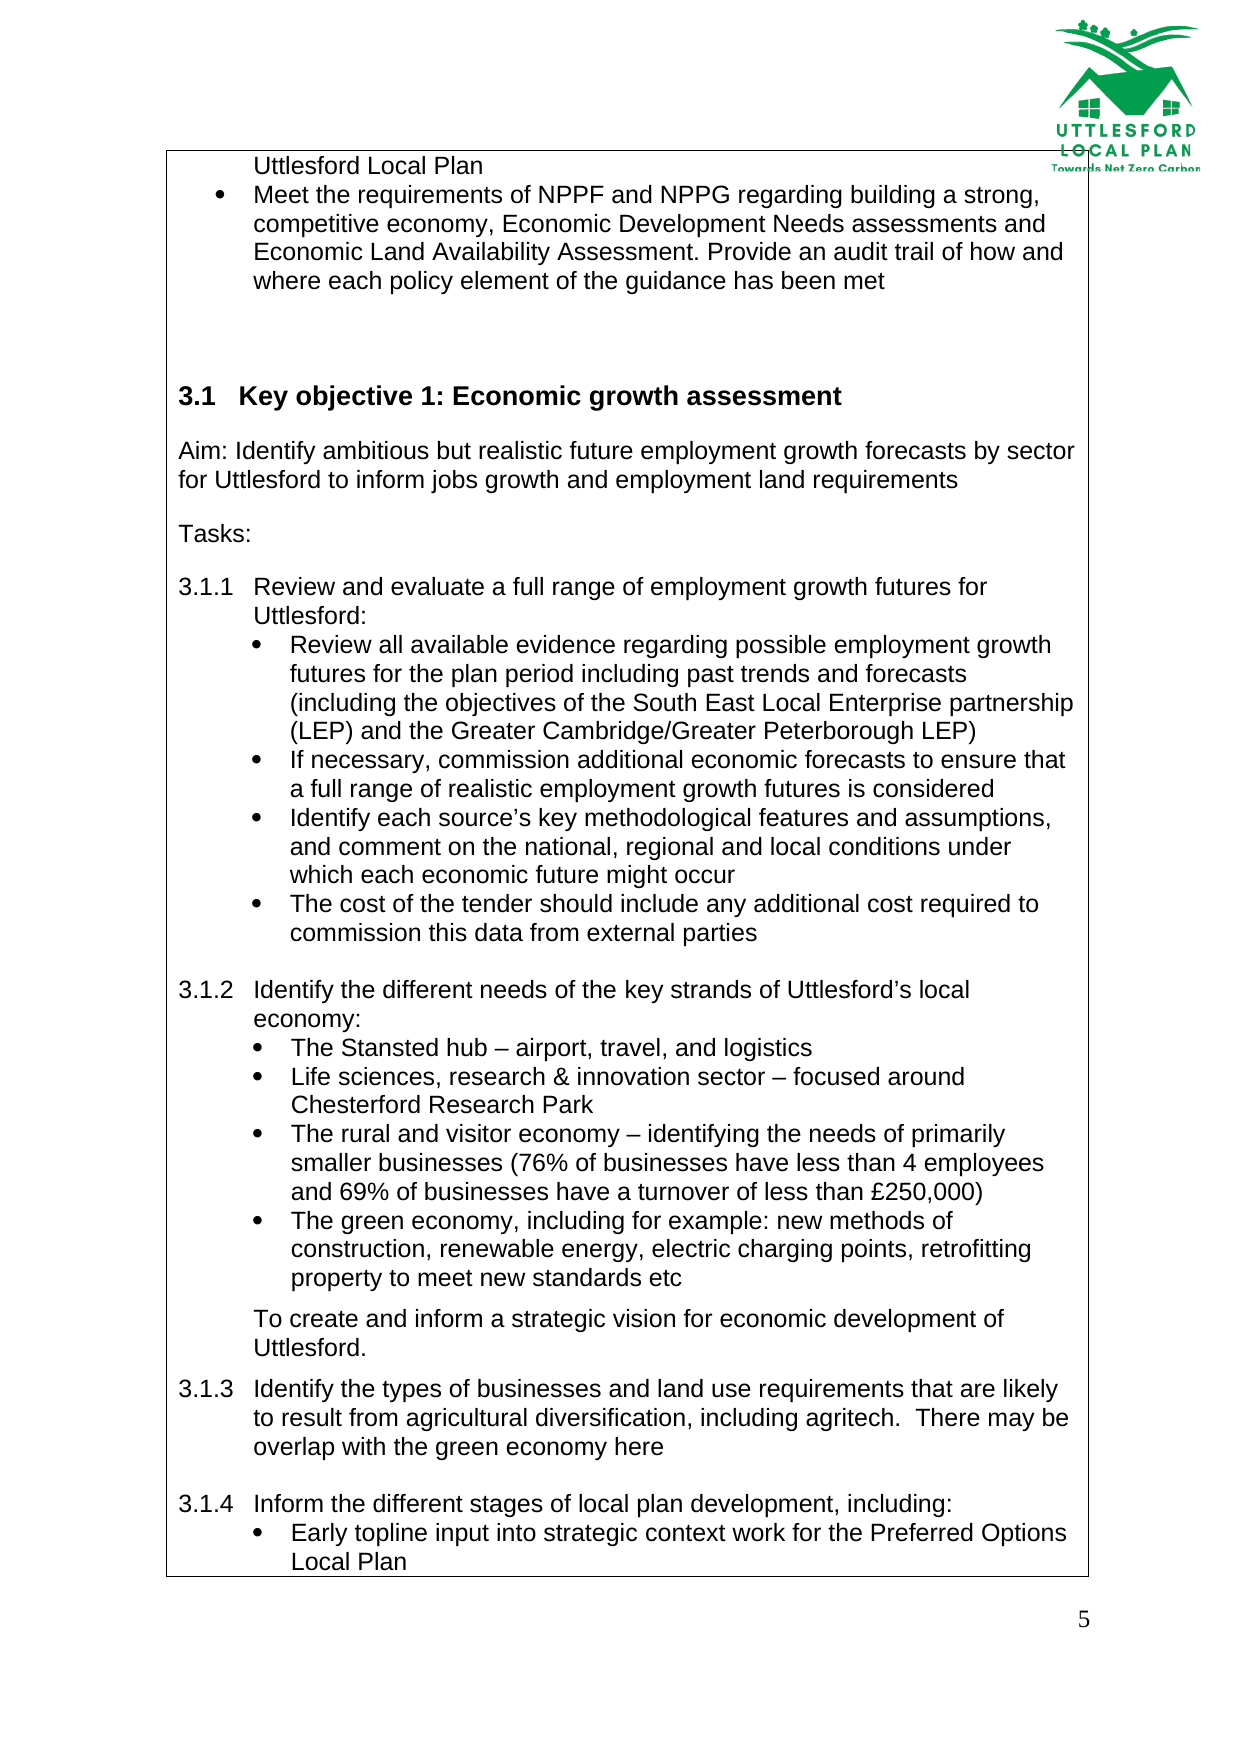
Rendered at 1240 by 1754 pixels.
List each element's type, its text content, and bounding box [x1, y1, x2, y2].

table_header Brief for Assessment of Employment Needs & Economic Development Evidence Introduction Uttlesford District Council is seeking to appoint a consultant(s) to undertake work to identify the economic profile of Uttlesford, future employment growth needs and how those needs should be met. The Council is at the project initiation stage of preparing a new Local Plan, following the withdrawal of its 2019 Submission Local Plan from Examination. The new Local Plan will be a comprehensive Development Plan Document (DPD), containing both strategic and non-strategic policies for development over at least the next 15 years. This work forms part of the Councils’ plan making process. We are seeking to work with a contractor or group of contractors who can demonstrate a high level of knowledge and practical experience of economic needs assessment and employment land review related to development plan making. The contractor must demonstrate in writing that they have no conflicts of interest. Detailed proposals are now invited from consultants. The timetable for production of the new Local Plan: Context Uttlesford is a rural district in north-west Essex, containing the historic market towns of Saffron Walden and Great Dunmow as well as characterful villages set within picturesque countryside. It is also home to London Stansted Airport in the south and, in the north, Chesterford Research Park – part of the Cambridge cluster of science parks. A map illustrating the strategic context is on page 3. The West Anglia Main Line and M11 motorway provide strategic transport links in a north-south direction, while the A120 trunk road provides east-west connections in the southern part of the district. These help to link residents and businesses with neighbouring areas including Cambridge, Haverhill, Braintree, Chelmsford, Harlow, and Bishop’s Stortford. There is also a strong connection to London due to the railway. The Local Plan will need to address some considerable challenges and opportunities for the District, including: The need to protect and enhance the historic and rural context. 97% of the district is agricultural land and 91% of businesses have less than 10 employees. There is a need to understand how to develop a resilient, vibrant rural economy Building on the success of Chesterford Research Park and connecting to the Cambridge cluster of bio-science parks; and optimising the growing Cambridge influence arising from transport proposals such as the Cambridge Autonomous Metro (CAM) Understanding the potential growth opportunity around London Stansted Airport, for airport and non-airport related businesses and employment; but also allow for different future development scenarios according to the impact of the Covid pandemic and climate change Economic growth associated with the UK innovation corridor (London, Stansted, Cambridge) and recently defined Innovation Core – there is a need to understand how to Uttlesford can support growth and tap into funding and investment within this corridor Understanding economic growth associated with the Oxford-Cambridge Arc - there is a need to understand how to Uttlesford can support growth and tap into funding and investment within this arc The district is highly car dependent, and in the absence of new sustainable transport infrastructure, this is likely to continue Identifying the opportunity to link employment with housing needs and affordability, to deliver sustainable development Added to this is the need to understand the impact of the Covid-19 pandemic and withdrawal from the European Union on Uttlesford’s economy and employment land use. Analysis of the local economy in 2017 identified the following: The resident population of Uttlesford is comparatively well qualified compared to both Essex and the national average. The District also has a relatively professional workforce with proportionally more residents in the top three occupational tiers in comparison to Essex and England as a whole The resident population of Uttlesford is paid more than the District’s workforce. The majority of the residents currently commute out of the District to work (68.4%), suggesting that the jobs for out-commuters command higher wages than the average for jobs within the District The majority of businesses are small to medium in size, with a limited number of larger companies operating in the District Uttlesford is seeing growth in industries associated with higher value jobs (professional, scientific and technical and information and communication) and those likely involved in the operation and supply of goods/services to Stansted airport (accommodation and food services and transport and storage (inc. postal)) Uttlesford is seeing a decline in a number of unrelated sectors including services such as retail, health and business administration and support services, and in traditional manufacturing jobs There is a need to review the impact of future growth and decline of different sectors, and the changing home-working and commuting patterns on employment land needs and supply. Details of employment work produced for the previous stages of Local Plan work and other employment and economic studies are listed in the Appendix. Map: Uttlesford strategic context Objectives of this project Overarching requirements: Provide a robust evidence base regarding economic issues to support the Uttlesford Local Plan Meet the requirements of NPPF and NPPG regarding building a strong, competitive economy, Economic Development Needs assessments and Economic Land Availability Assessment. Provide an audit trail of how and where each policy element of the guidance has been met 3.1 Key objective 1: Economic growth assessment Aim: Identify ambitious but realistic future employment growth forecasts by sector for Uttlesford to inform jobs growth and employment land requirements Tasks: Review and evaluate a full range of employment growth futures for Uttlesford: Review all available evidence regarding possible employment growth futures for the plan period including past trends and forecasts (including the objectives of the South East Local Enterprise partnership (LEP) and the Greater Cambridge/Greater Peterborough LEP) If necessary, commission additional economic forecasts to ensure that a full range of realistic employment growth futures is considered Identify each source’s key methodological features and assumptions, and comment on the national, regional and local conditions under which each economic future might occur The cost of the tender should include any additional cost required to commission this data from external parties Identify the different needs of the key strands of Uttlesford’s local economy: The Stansted hub – airport, travel, and logistics Life sciences, research & innovation sector – focused around Chesterford Research Park The rural and visitor economy – identifying the needs of primarily smaller businesses (76% of businesses have less than 4 employees and 69% of businesses have a turnover of less than £250,000) The green economy, including for example: new methods of construction, renewable energy, electric charging points, retrofitting property to meet new standards etc To create and inform a strategic vision for economic development of Uttlesford. Identify the types of businesses and land use requirements that are likely to result from agricultural diversification, including agritech. There may be overlap with the green economy here Inform the different stages of local plan development, including: Early topline input into strategic context work for the Preferred Options Local Plan Detailed reporting to inform Preferred Options and Regulation 19 Submission Local Plan In parallel, the Council will be reviewing housing needs for a similar period. Consultants will need to work iteratively with the Council (and potentially other consultants commissioned by the Councils), where there is an interrelationship The outputs will need to be in a form that can inform key objectives 2 and 3 of this commission. 3.2 Key objective 2 - Employment Land Requirements and Availability Assessment Aims: Identify need for employment land in Uttlesford for the plan period by location, scale, and type. Compare available land supply with development needs, to identify remaining employment land needs. Advise on key Local Plan economic development management policies. Tasks: Identify recent patterns of employment land supply, take-up, and loss, including oversupply and market failure, vacancy rates, rent and land costs. Consider the impacts of changing working trends like home working. Provide information by use class and consider whether to identify sub-areas and market segments, where there are distinct property market areas within the area. Review the presence of clusters in Uttlesford, and emerging clusters, and identify their characteristics Drawing on existing evidence and in consultation with the business community and stakeholders, identify and review market intelligence and market signals Consider the opportunities and challenges being faced by different sectors and clusters in Uttlesford. Identify specific locational and workspace requirements of different sectors, different stages in the business lifecycle, and in particular existing and emerging clusters, in Uttlesford Informed by Stage 1 and the previous elements of stage 2, provide an assessment of the need for new economic development land in Uttlesford to 2040 (broken down into 5-year periods) Identify by use class, for land area and floorspace Provide a qualitative assessment regarding the types and location of spaces required, including for different market sectors and clusters. This should include the different stages of business development e.g. start up, grow on space. Consider the impacts of increasing levels of home and flexible working, and home-based businesses, on land and premises requirements Consider the implications of employment land provision in adjoining authorities, including: Greater Cambridge Harlow and employment provision for Stansted Chelmsford in the south east Review and consider the residual 2000 jobs in the Functional Economic Market Area (FEMA) of East Herts, Epping, Harlow & Uttlesford that space was not planned for Consider duty to cooperate issues that arise Consider potential to cooperate with Enfield in delivering their employment needs through the substitution of 32 hectares of spare industrial capacity, concentrated in the North Stanstead employment area Provide details and reasoning behind any assumptions made, including employment densities and plot ratios Land Availability Assessment Review available land supply and consider how it relates to meeting the needs identified. In carrying out the review: Review the availability, suitability and deliverability of existing employment allocations and land with planning permission Identify opportunities at existing employment sites, and allocations and sites with planning permission, to better meet growth needs, and how their development could be encouraged. Identify any policy measures which could assist their development. In particular this should consider new settlements, and the existing rural employment clusters Identify sites which despite the potential measures referred to above, are unlikely to be required by the market or are now unsustainable for continued employment uses, and are likely to become available during the plan period Identify ‘gaps’ in local employment land and premises provision, and identify employment needs to inform the new Local Plan Policy development Provide advice on best practice policy development in rural districts to support and develop a strong rural economy Consider the potential role of village and rural locations in meeting employment site and premises needs. Consider the role of Neighbourhood Plans in bringing forward employment land in these areas and opportunities for the re-use on farm buildings for employment uses Consider what policies are required to protect employment land in the new Local Plan, taking into account the different strands of Uttlesford’s economy Provide advice on potential planning policies that could be applied to new developments that could widen the benefits of employment growth to surrounding communities, for example: opportunities to provide apprentices or training opportunities; opportunities for people on low income or encountering deprivation Provide advice on the impact of market rents on businesses, particularly start-ups and grow on space, and potential models for provision of affordable business space, that could be secured through planning policy 3.3 Key objective 3 – The Stansted hub Aims: Advise on an appropriate mix of employment uses around Stansted airport that addresses the needs of and opportunities for London Stansted Airport and of the Uttlesford economy more widely Tasks: 3.3.1 Review all available evidence regarding business requirements and employment need in and around the airport 3.3.2 Consider potential growth scenarios or futures for the plan period including past trends and forecasts; potential impact of climate change and the covid-19 pandemic; potential outcome scenarios of the current Stansted appeal and impact on the Stansted hub 3.3.3 Identify the land use requirements for airport and non-airport related business 3.3.4 Collaborate with neighbouring local authorities in understanding employment provision for Stansted 3.4 Key objective 4 – Provision of expert advice to Plan Making and Development Plan Examinations This Study will be used to inform preparation of the new Uttlesford Local Plan. Once the Studies are complete, further work may be required to respond to issues arising during the plan preparation process, for example responding to representations received. When the plans have been submitted to the Secretary of State, it is likely that the Council will be required to respond to issues raised by Planning Inspectors through the Examination process, and address issues raised by objectors. This will in in writing, but also at Examination Hearings. The Consultants will need to be available to provide this additional advice and attend hearings to provide advice in person. As the level of work required cannot be identified at this stage, bidders should provide a daily rate. Key objective 5: Meeting regulatory requirements: The evidence is required to follow Government Planning Practice Guidance to: Determine the type of employment land that is needed (para 025) Assess and understand business needs (para 026) Forecast future need (para 027) Identify existing stock of employment land and identify recent pattern of supply and loss (para 028) Analyse current market demand, identify gaps and oversupply in local employment land (para 029) Consider how employment land requirements can be derived and quantify key relationships (para 030) Assess needs and space allocation for logistics (para 031) Understand specialist or new sector’s needs (para 032) Provide the evidence required to fulfil the National Planning Policy Framework (NPPF) requirement to: Build a strong, competitive economy: Enable us to set out a clear economic vision and strategy which positively and proactively encourages sustainable economic growth Set criteria and identify sties for local and inward investment Identify barriers to investment Enable us to accommodate flexible business needs Support a prosperous rural economy including: Identifying the types of businesses in rural Uttlesford and understand their land use needs Provide guidance on how to encourage development and diversification of agricultural and land-based rural businesses in Uttlesford Provide guidance how to encourage rural tourism and leisure development which respects the character of Uttlesford and the countryside Identify how best to retain and develop accessible local services and community facilities Ensure the vitality of town and village centres across Uttlesford Economic Development - Considerations Uttlesford Economic Development Strategy and Action Plan 2018 – 2021: The central aim of the plan is to deliver on the Council’s ‘sustainable business growth’ priority, which is defined as: More business start-ups More businesses relocating into the District More expansions of existing businesses More local jobs for local people Thriving town and village centre More people working from home and home-based businesses Digital Innovation: Uttlesford District Council is a partner in the Essex & Hertfordshire Digital Innovation Zone (DIZ), which outlines in its strategy a vision “to use digital technologies and the growth of the digital economy to create a better place to live, work, study and do business.” The strategy includes a number of recommendations, which should inform each of the economic strategies. Employment land: There is a need to build on existing evidence but consider options moving forward for a new Local Plan Neighbourhood plans: Uttlesford has three made Neighbourhood Plans, for Great Dunmow, Thaxted and Felsted. A number of other Neighbourhood Plans are under preparation, with eight designated plan areas. The consultant(s) will need to take account of existing and emerging plans Previous employment and economic development work are listed in the Appendix. Outputs The Study will: Be published as a collection of separate studies such that they can be used as standalone elements. Each will provide A non-technical executive summary, that will communicate the information to the wider audiences such as the general public identify and provide clear conclusions and/or recommendations that can be used to inform local authority plan making. Be provided in Word format, and in PDF in an accessible format suitable for uploading onto the Council’s website Management of the study The chosen consultants will need to prepare and maintain a project plan and timetable, to be agreed with the Council. This will need to include sufficient time for the Council to review and provide comments on draft documents. Monthly highlight reports should be provided, in order that progress on the study can be effectively monitored. Meetings Upon appointment an “inception” meeting will be required with the Council. It is expected that a further 3-4 meetings will be required, supplemented by zoom/teleconferences. The cost of such meeting should be included within the overall cost of the project. Timetable The successful consultancy will be expected to commence the study without delay, in order to meet the plan making timelines detailed in this brief. [167, 151, 1088, 1576]
